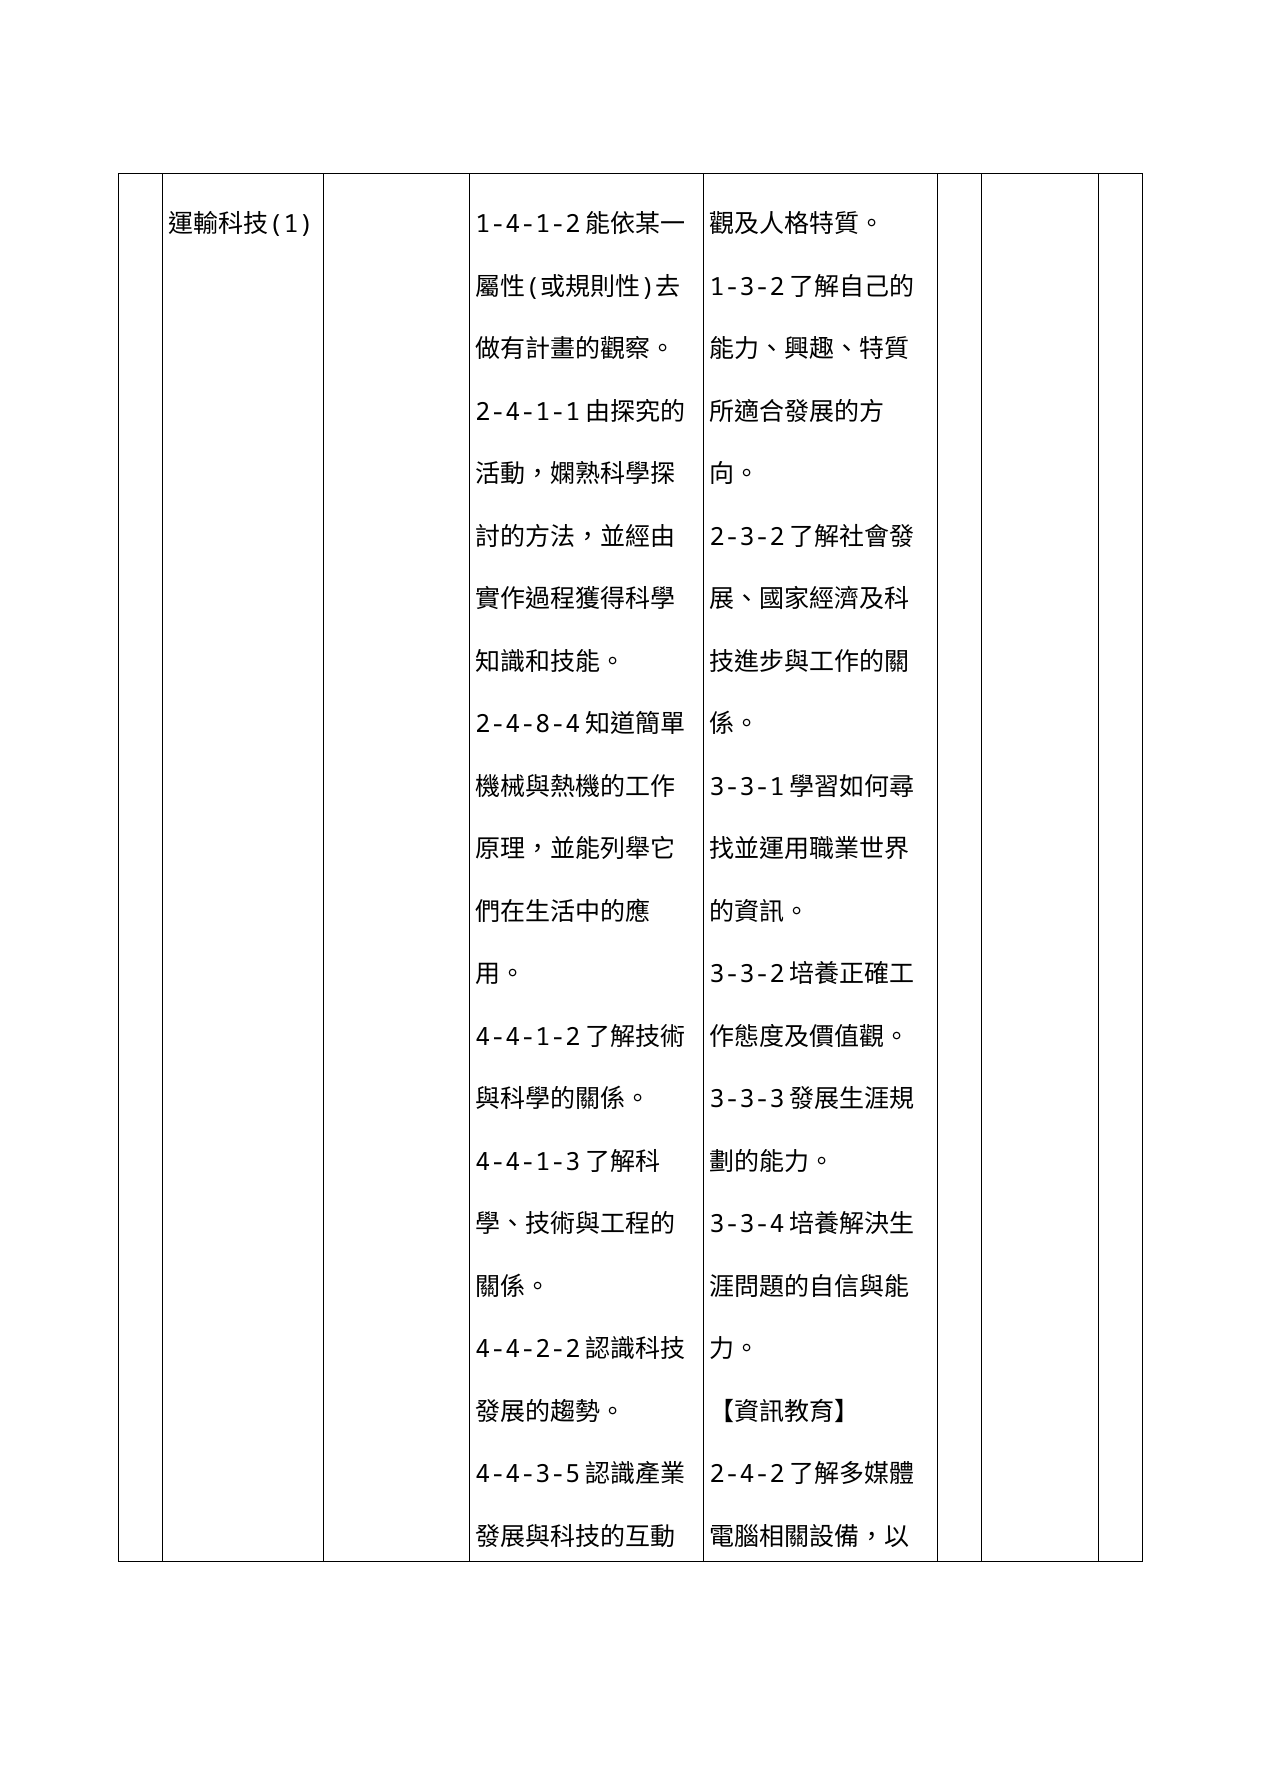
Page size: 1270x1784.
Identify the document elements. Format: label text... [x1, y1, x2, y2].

table_cell [324, 174, 469, 1561]
table_cell [1099, 174, 1142, 1561]
table_cell 觀及人格特質。 1-3-2了解自己的能力、興趣、特質所適合發展的方向。 2-3-2了解社會發展、國家經濟及科技進步與工作的關係。 3-3-1學習如何尋找並運用職業世界的資訊。 3-3-2培養正確工作態度及價值觀。 3-3-3發展生涯規劃的能力。 3-3-4培養解決生涯問題的自信與能力。 【資訊教育】 2-4-2了解多媒體電腦相關設備，以 [704, 174, 937, 1561]
table_cell [982, 174, 1098, 1561]
table_cell [119, 174, 162, 1561]
table_cell 1-4-1-2能依某一屬性(或規則性)去做有計畫的觀察。 2-4-1-1由探究的活動，嫻熟科學探討的方法，並經由實作過程獲得科學知識和技能。 2-4-8-4知道簡單機械與熱機的工作原理，並能列舉它們在生活中的應用。 4-4-1-2了解技術與科學的關係。 4-4-1-3了解科學、技術與工程的關係。 4-4-2-2認識科技發展的趨勢。 4-4-3-5認識產業發展與科技的互動 [470, 174, 703, 1561]
table_cell [938, 174, 981, 1561]
table_cell 運輸科技(1) [163, 174, 323, 1561]
